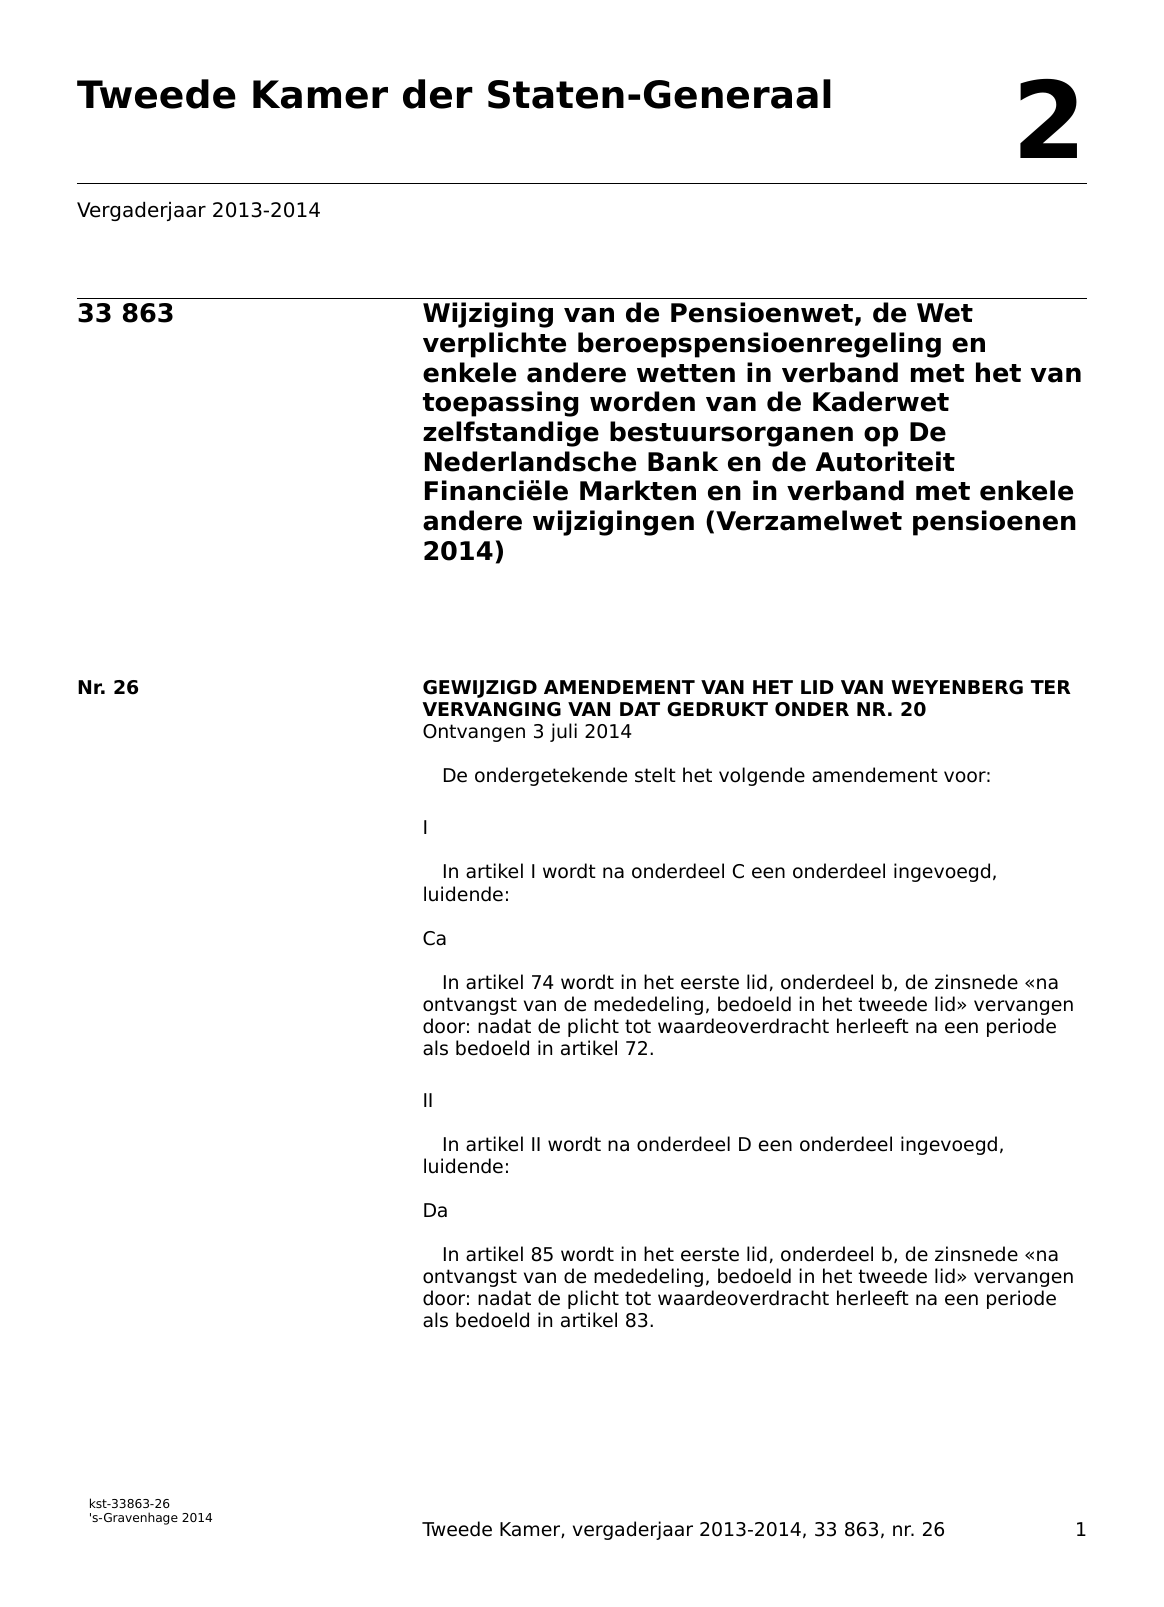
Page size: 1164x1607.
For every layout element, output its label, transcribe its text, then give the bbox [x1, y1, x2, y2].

table_cell Vergaderjaar 2013-2014 [77, 184, 1087, 298]
text kst-33863-26 [88, 1497, 323, 1511]
text De ondergetekende stelt het volgende amendement voor: [422, 765, 1087, 787]
subtitle II [422, 1090, 1087, 1112]
table_header Tweede Kamer der Staten-Generaal [77, 59, 886, 183]
text Ontvangen 3 juli 2014 [422, 721, 1087, 743]
text In artikel 74 wordt in het eerste lid, onderdeel b, de zinsnede «na ontvangst van de mededeling, bedoeld in het tweede lid» vervangen door: nadat de plicht tot waardeoverdracht herleeft na een periode als bedoeld in artikel 72. [422, 972, 1087, 1060]
subtitle Nr. 26 GEWIJZIGD AMENDEMENT VAN HET LID VAN WEYENBERG TER VERVANGING VAN DAT GEDRUKT ONDER NR. 20 [77, 677, 1087, 721]
table_header 2 [886, 59, 1087, 183]
text In artikel 85 wordt in het eerste lid, onderdeel b, de zinsnede «na ontvangst van de mededeling, bedoeld in het tweede lid» vervangen door: nadat de plicht tot waardeoverdracht herleeft na een periode als bedoeld in artikel 83. [422, 1244, 1087, 1332]
text 's-Gravenhage 2014 [88, 1511, 323, 1525]
text In artikel I wordt na onderdeel C een onderdeel ingevoegd, luidende: [422, 861, 1087, 905]
subtitle I [422, 817, 1087, 839]
text In artikel II wordt na onderdeel D een onderdeel ingevoegd, luidende: [422, 1134, 1087, 1178]
subtitle 33 863 Wijziging van de Pensioenwet, de Wet verplichte beroepspensioenregeling en enkele andere wetten in verband met het van toepassing worden van de Kaderwet zelfstandige bestuursorganen op De Nederlandsche Bank en de Autoriteit Financiële Markten en in verband met enkele andere wijzigingen (Verzamelwet pensioenen 2014) [77, 299, 1087, 566]
text Da [422, 1200, 1087, 1222]
text Ca [422, 928, 1087, 949]
